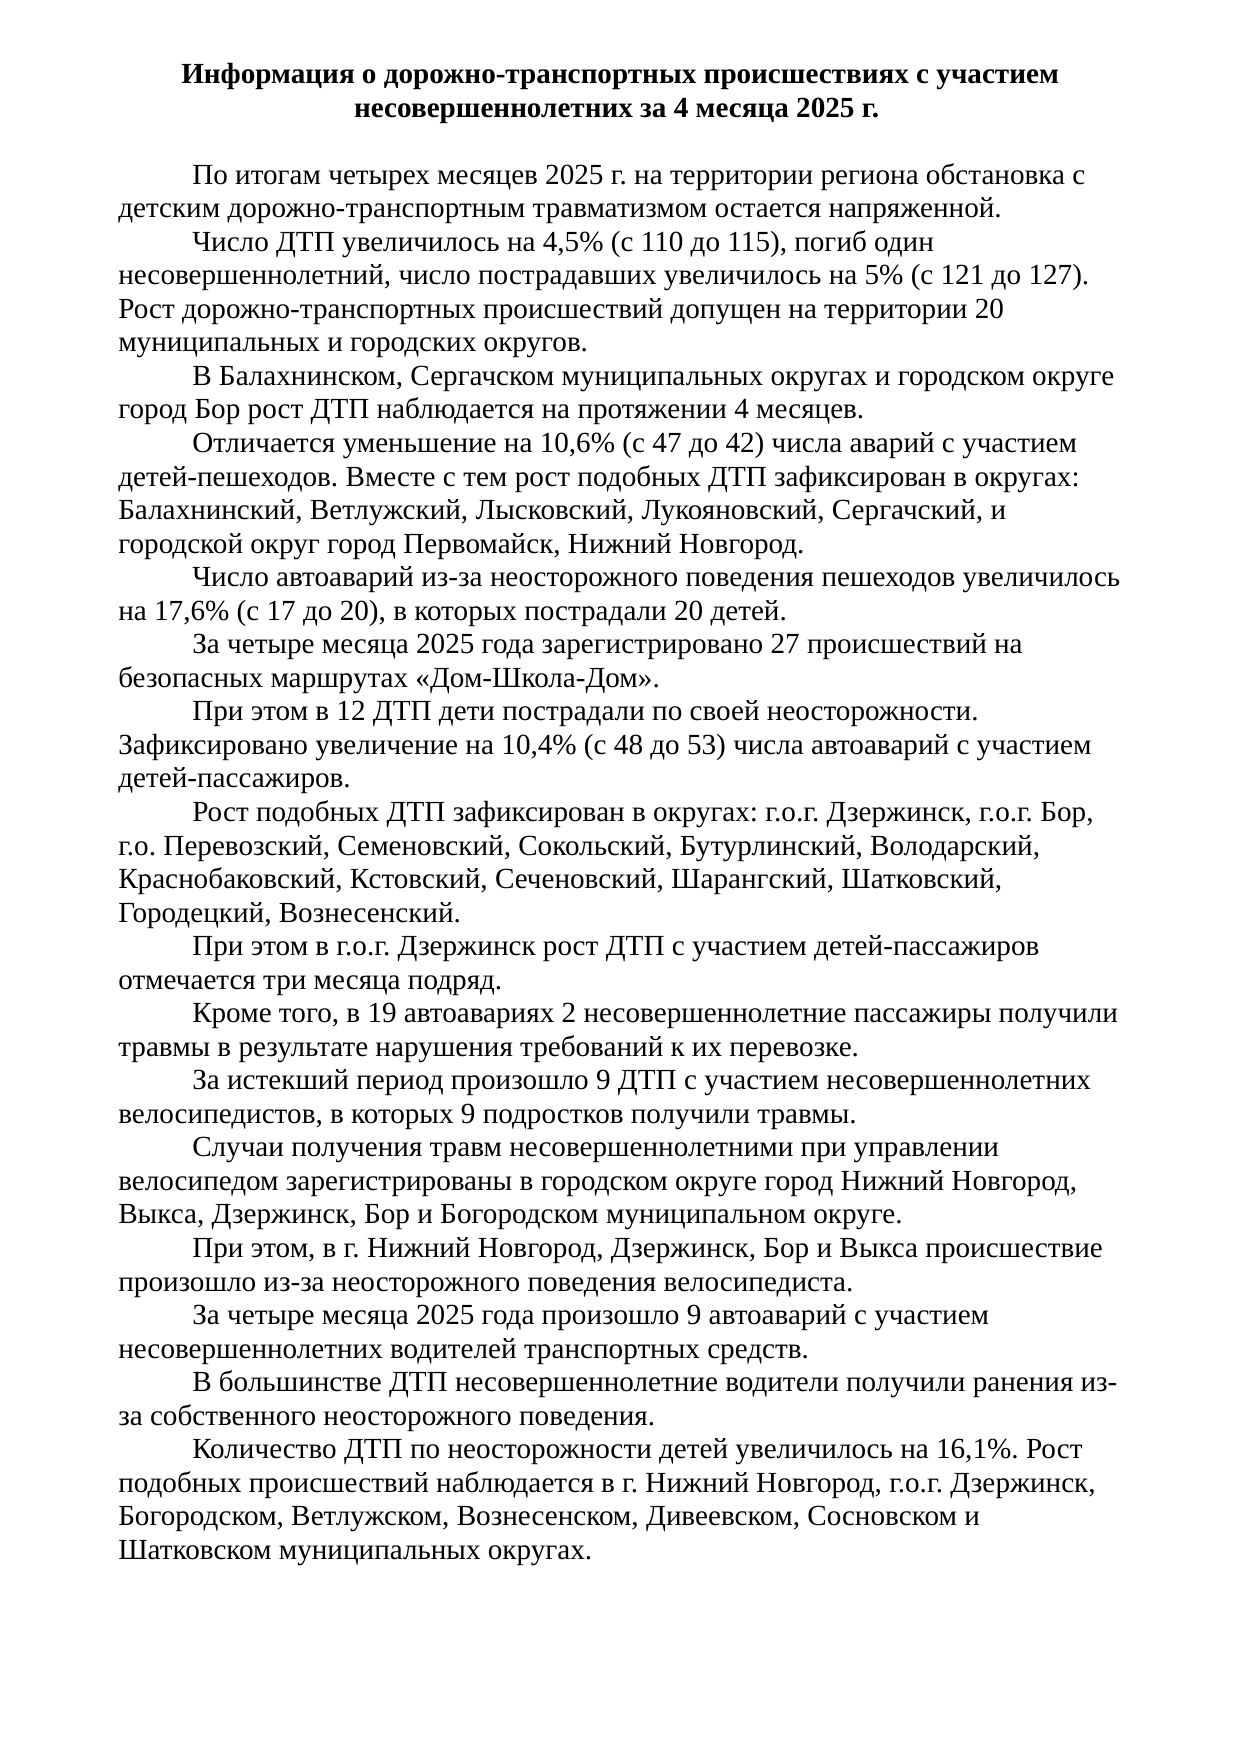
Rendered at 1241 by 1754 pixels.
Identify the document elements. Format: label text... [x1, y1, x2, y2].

text Рост подобных ДТП зафиксирован в округах: г.о.г. Дзержинск, г.о.г. Бор, г.о. Перевозский, Семеновский, Сокольский, Бутурлинский, Володарский, Краснобаковский, Кстовский, Сеченовский, Шарангский, Шатковский, Городецкий, Вознесенский. [118, 794, 1122, 928]
text Кроме того, в 19 автоавариях 2 несовершеннолетние пассажиры получили травмы в результате нарушения требований к их перевозке. [118, 995, 1122, 1062]
text В большинстве ДТП несовершеннолетние водители получили ранения из-за собственного неосторожного поведения. [118, 1364, 1122, 1431]
text Отличается уменьшение на 10,6% (с 47 до 42) числа аварий с участием детей-пешеходов. Вместе с тем рост подобных ДТП зафиксирован в округах: Балахнинский, Ветлужский, Лысковский, Лукояновский, Сергачский, и городской округ город Первомайск, Нижний Новгород. [118, 425, 1122, 559]
text Число ДТП увеличилось на 4,5% (с 110 до 115), погиб один несовершеннолетний, число пострадавших увеличилось на 5% (с 121 до 127). Рост дорожно-транспортных происшествий допущен на территории 20 муниципальных и городских округов. [118, 224, 1122, 358]
text За четыре месяца 2025 года произошло 9 автоаварий с участием несовершеннолетних водителей транспортных средств. [118, 1297, 1122, 1364]
text Количество ДТП по неосторожности детей увеличилось на 16,1%. Рост подобных происшествий наблюдается в г. Нижний Новгород, г.о.г. Дзержинск, Богородском, Ветлужском, Вознесенском, Дивеевском, Сосновском и Шатковском муниципальных округах. [118, 1431, 1122, 1566]
text При этом в 12 ДТП дети пострадали по своей неосторожности. Зафиксировано увеличение на 10,4% (с 48 до 53) числа автоаварий с участием детей-пассажиров. [118, 693, 1122, 794]
text При этом, в г. Нижний Новгород, Дзержинск, Бор и Выкса происшествие произошло из-за неосторожного поведения велосипедиста. [118, 1230, 1122, 1297]
text За истекший период произошло 9 ДТП с участием несовершеннолетних велосипедистов, в которых 9 подростков получили травмы. [118, 1062, 1122, 1129]
text За четыре месяца 2025 года зарегистрировано 27 происшествий на безопасных маршрутах «Дом-Школа-Дом». [118, 626, 1122, 693]
text В Балахнинском, Сергачском муниципальных округах и городском округе город Бор рост ДТП наблюдается на протяжении 4 месяцев. [118, 358, 1122, 425]
text При этом в г.о.г. Дзержинск рост ДТП с участием детей-пассажиров отмечается три месяца подряд. [118, 928, 1122, 995]
text По итогам четырех месяцев 2025 г. на территории региона обстановка с детским дорожно-транспортным травматизмом остается напряженной. [118, 157, 1122, 224]
text Число автоаварий из-за неосторожного поведения пешеходов увеличилось на 17,6% (с 17 до 20), в которых пострадали 20 детей. [118, 559, 1122, 626]
text Информация о дорожно-транспортных происшествиях с участием несовершеннолетних за 4 месяца 2025 г. [118, 56, 1122, 123]
text Случаи получения травм несовершеннолетними при управлении велосипедом зарегистрированы в городском округе город Нижний Новгород, Выкса, Дзержинск, Бор и Богородском муниципальном округе. [118, 1129, 1122, 1230]
